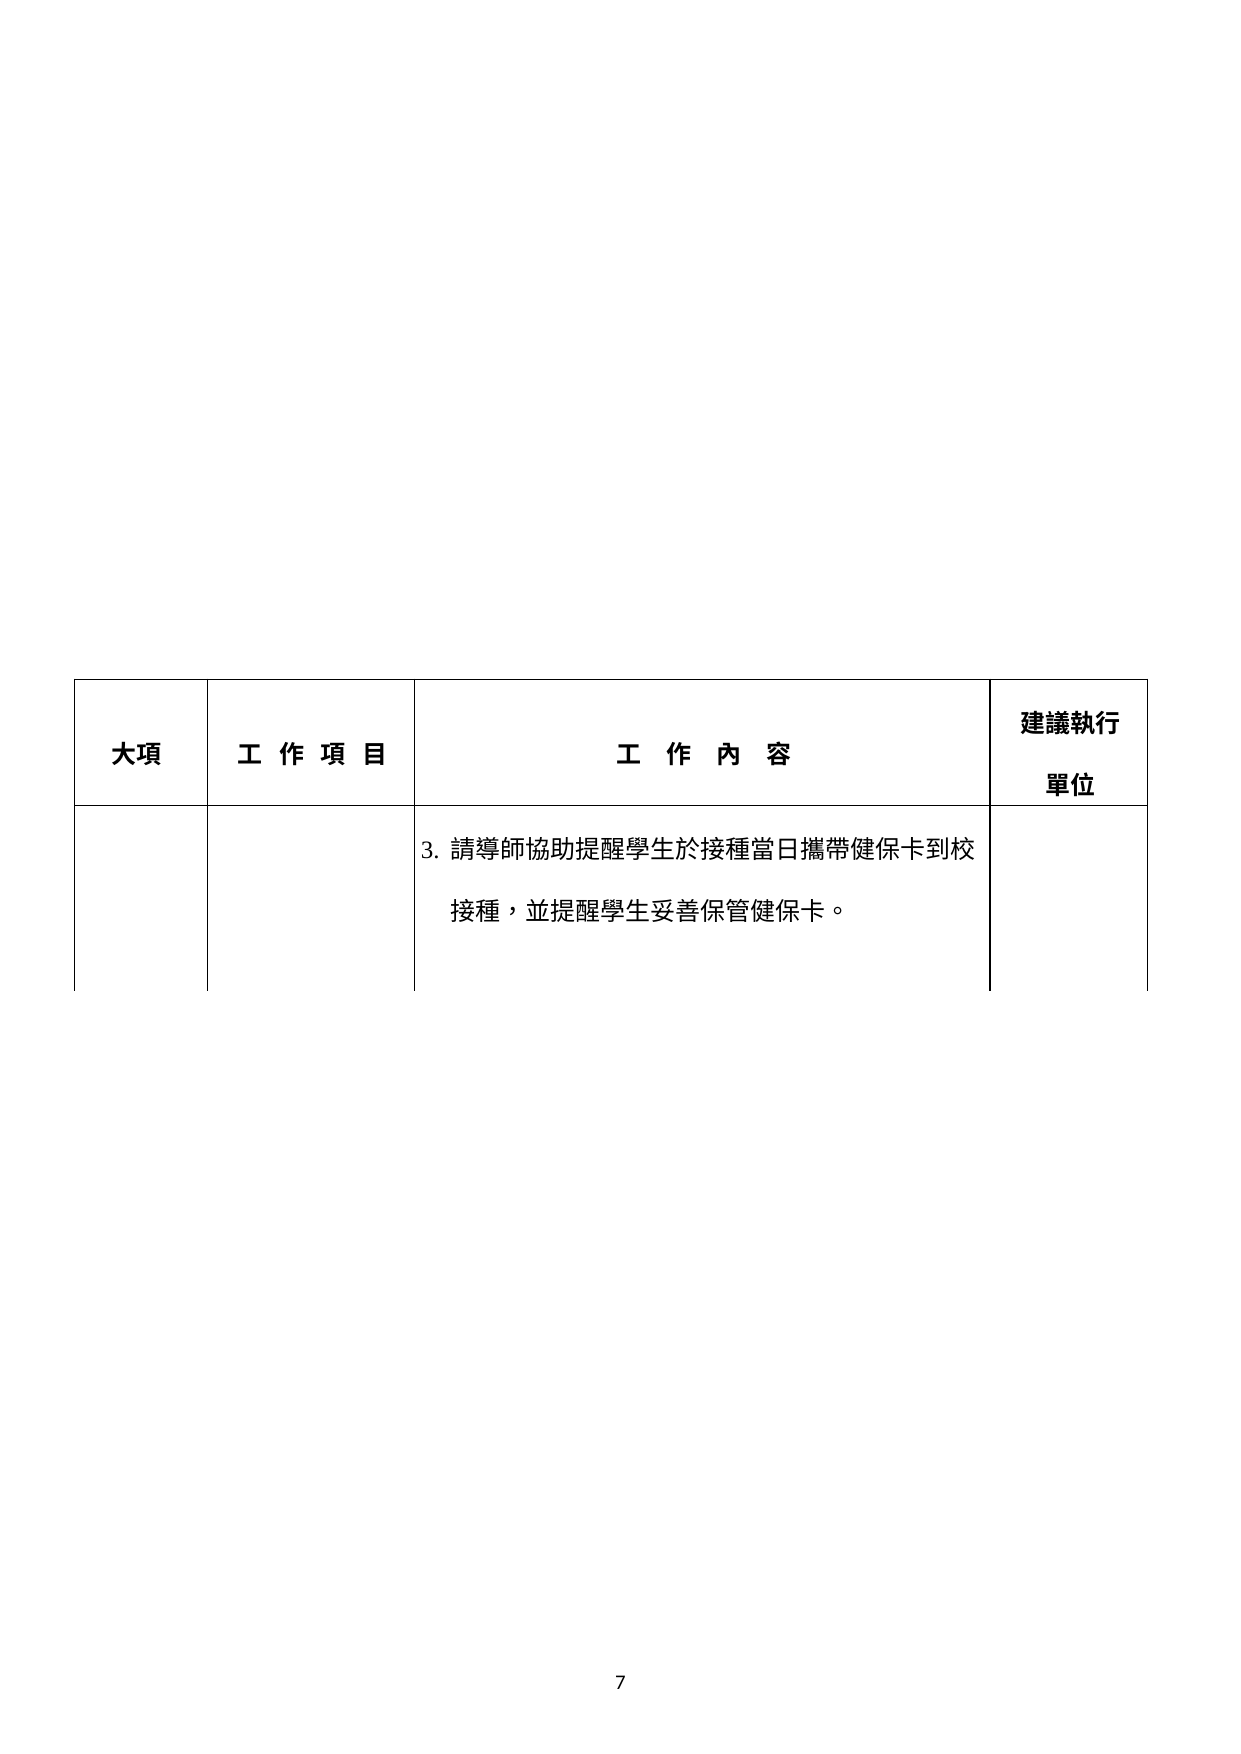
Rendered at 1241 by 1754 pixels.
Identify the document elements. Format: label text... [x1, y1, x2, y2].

table_cell 建議可運用校務會議對全校教師進行流感疫苗執行宣導，使教師充分瞭解學生接種流感疫苗之重要性及使用NIAS系統相關行政配合事項，並宣導防疫資訊及應配合之防疫事項(如呼吸道衛生與咳嗽禮節、佩戴口罩)。 前項流感疫苗衛教宣導素材可至疾病管制署全球資訊網http://www.cdc.gov.tw/傳染病介紹/流感併發重症項下下載使用。 請導師協助提醒學生於接種當日攜帶健保卡到校接種，並提醒學生妥善保管健保卡。 使用NIAS系統之學校，請針對各班導師宣導NIAS系統家長意願書簽署作業及接種流程(如附件1)。 [415, 806, 989, 991]
table_cell [75, 806, 207, 991]
table_header 工作項目 [208, 680, 414, 804]
table_cell [991, 806, 1147, 991]
table_header 工作內容 [415, 680, 989, 804]
table_header 建議執行單位 [991, 680, 1147, 804]
table_header 大項 [75, 680, 207, 804]
table_cell 全校教師之執行宣導 [208, 806, 414, 991]
